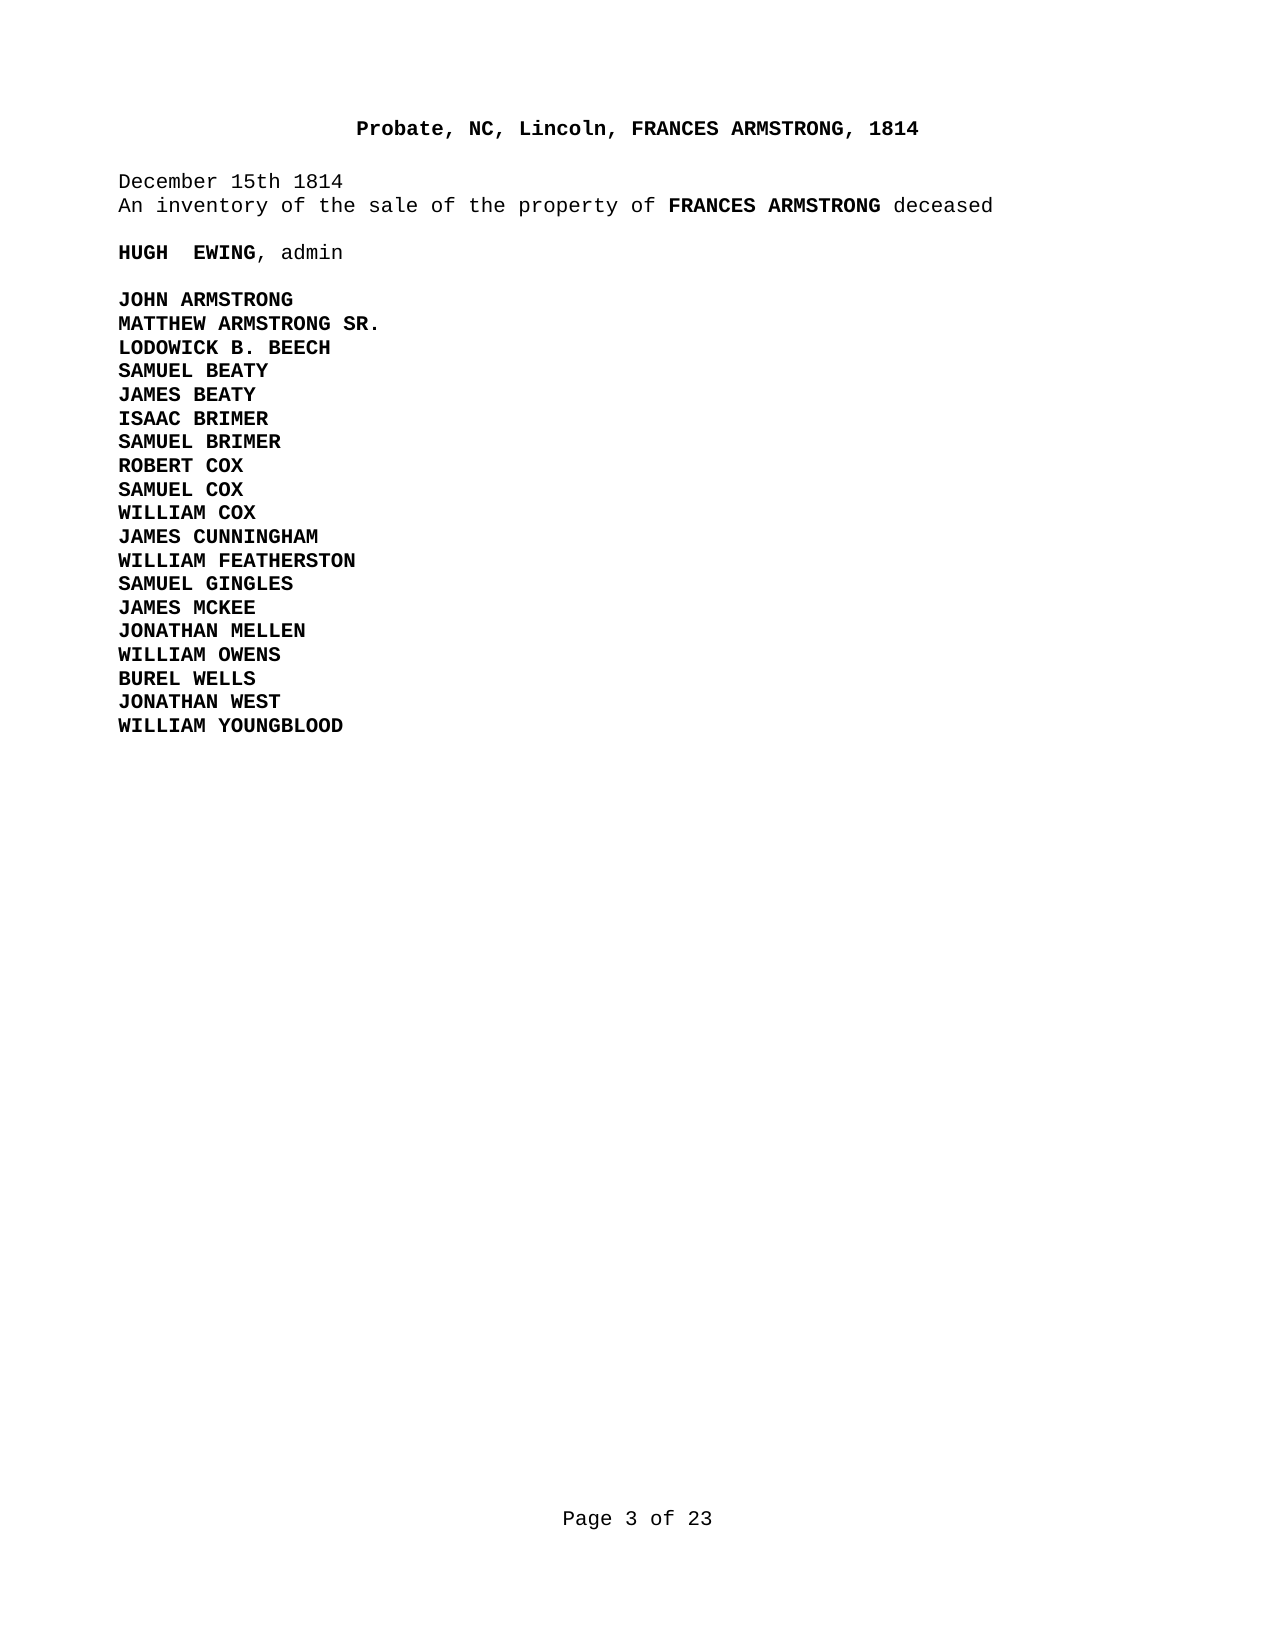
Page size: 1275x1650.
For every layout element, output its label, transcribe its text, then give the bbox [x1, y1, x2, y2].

text James McKee [118, 597, 1157, 621]
text William Cox [118, 502, 1157, 526]
text December 15th 1814 [118, 171, 1157, 195]
text Matthew Armstrong SR. [118, 313, 1157, 337]
text William Youngblood [118, 715, 1157, 739]
text Samuel Brimer [118, 431, 1157, 455]
text William Owens [118, 644, 1157, 668]
text Jonathan West [118, 691, 1157, 715]
text William featherston [118, 549, 1157, 573]
text Samuel Cox [118, 479, 1157, 502]
text James Cunningham [118, 526, 1157, 549]
text Robert Cox [118, 455, 1157, 479]
text Hugh Ewing, admin [118, 242, 1157, 266]
text An inventory of the sale of the property of Frances Armstrong deceased [118, 195, 1157, 218]
text Lodowick B. BeEch [118, 337, 1157, 360]
text Samuel Beaty [118, 360, 1157, 384]
text Isaac Brimer [118, 408, 1157, 431]
text BUREL Wells [118, 668, 1157, 691]
text Jonathan Mellen [118, 621, 1157, 644]
text John Armstrong [118, 289, 1157, 313]
text James Beaty [118, 384, 1157, 408]
text Samuel Gingles [118, 573, 1157, 597]
